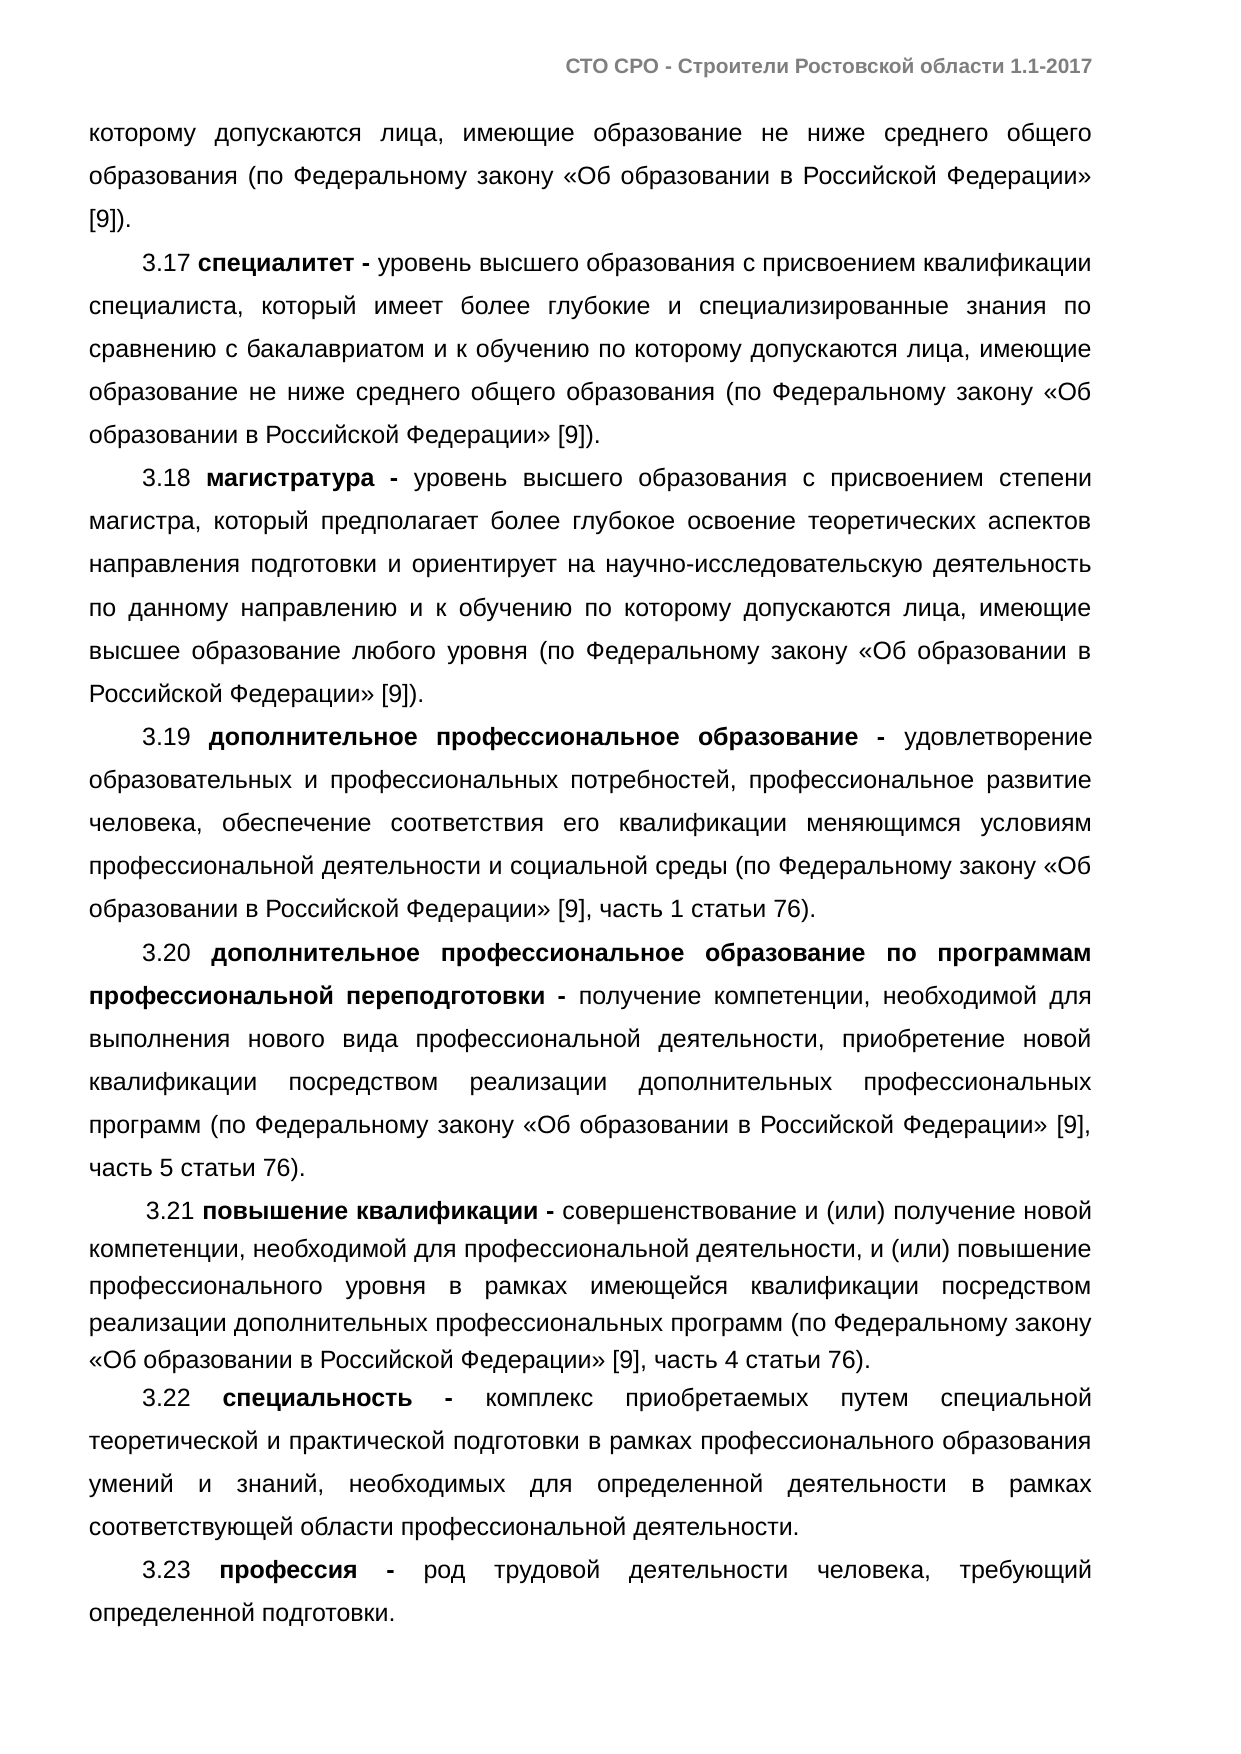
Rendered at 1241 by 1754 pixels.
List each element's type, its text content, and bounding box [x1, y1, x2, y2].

text которому допускаются лица, имеющие образование не ниже среднего общего образования (по Федеральному закону «Об образовании в Российской Федерации» [9]). [89, 118, 1092, 233]
text 3.19 дополнительное профессиональное образование - удовлетворение образовательных и профессиональных потребностей, профессиональное развитие человека, обеспечение соответствия его квалификации меняющимся условиям профессиональной деятельности и социальной среды (по Федеральному закону «Об образовании в Российской Федерации» [9], часть 1 статьи 76). [89, 722, 1092, 923]
text 3.22 специальность - комплекс приобретаемых путем специальной теоретической и практической подготовки в рамках профессионального образования умений и знаний, необходимых для определенной деятельности в рамках соответствующей области профессиональной деятельности. [89, 1383, 1092, 1541]
text 3.17 специалитет - уровень высшего образования с присвоением квалификации специалиста, который имеет более глубокие и специализированные знания по сравнению с бакалавриатом и к обучению по которому допускаются лица, имеющие образование не ниже среднего общего образования (по Федеральному закону «Об образовании в Российской Федерации» [9]). [89, 248, 1092, 449]
text 3.18 магистратура - уровень высшего образования с присвоением степени магистра, который предполагает более глубокое освоение теоретических аспектов направления подготовки и ориентирует на научно-исследовательскую деятельность по данному направлению и к обучению по которому допускаются лица, имеющие высшее образование любого уровня (по Федеральному закону «Об образовании в Российской Федерации» [9]). [89, 463, 1092, 708]
text 3.23 профессия - род трудовой деятельности человека, требующий определенной подготовки. [89, 1555, 1092, 1627]
text 3.21 повышение квалификации - совершенствование и (или) получение новой компетенции, необходимой для профессиональной деятельности, и (или) повышение профессионального уровня в рамках имеющейся квалификации посредством реализации дополнительных профессиональных программ (по Федеральному закону «Об образовании в Российской Федерации» [9], часть 4 статьи 76). [89, 1196, 1092, 1374]
text 3.20 дополнительное профессиональное образование по программам профессиональной переподготовки - получение компетенции, необходимой для выполнения нового вида профессиональной деятельности, приобретение новой квалификации посредством реализации дополнительных профессиональных программ (по Федеральному закону «Об образовании в Российской Федерации» [9], часть 5 статьи 76). [89, 938, 1092, 1182]
